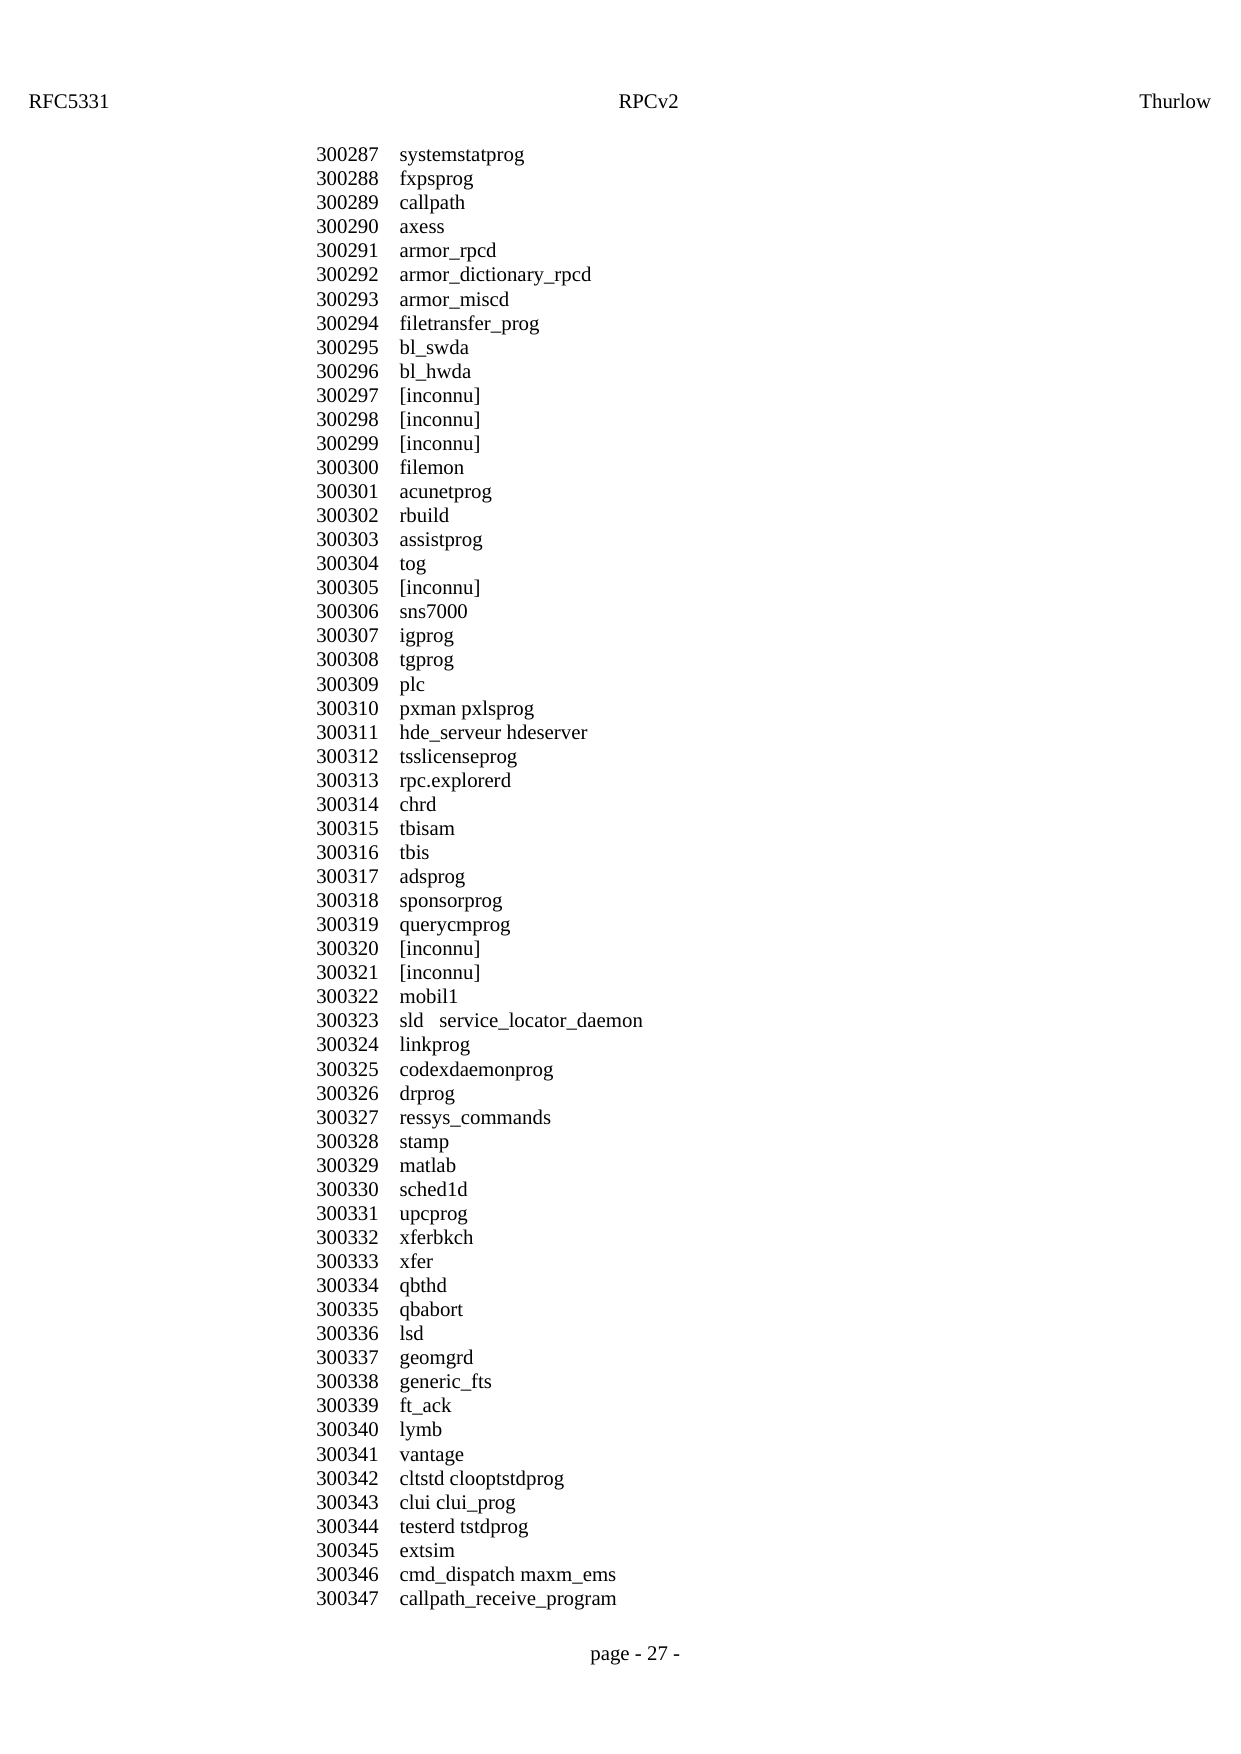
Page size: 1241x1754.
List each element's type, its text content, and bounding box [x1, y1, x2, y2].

text 300311 hde_serveur hdeserver [118, 719, 1152, 744]
text 300335 qbabort [118, 1297, 1152, 1321]
text 300298 [inconnu] [118, 407, 1152, 431]
text 300317 adsprog [118, 864, 1152, 888]
text 300295 bl_swda [118, 334, 1152, 359]
text 300306 sns7000 [118, 599, 1152, 623]
text 300299 [inconnu] [118, 431, 1152, 455]
text 300302 rbuild [118, 503, 1152, 527]
text 300325 codexdaemonprog [118, 1056, 1152, 1081]
text 300321 [inconnu] [118, 960, 1152, 984]
text 300291 armor_rpcd [118, 238, 1152, 262]
text 300328 stamp [118, 1129, 1152, 1153]
text 300310 pxman pxlsprog [118, 696, 1152, 719]
text 300319 querycmprog [118, 912, 1152, 936]
text 300347 callpath_receive_program [118, 1586, 1152, 1610]
text 300342 cltstd clooptstdprog [118, 1466, 1152, 1489]
text 300323 sld service_locator_daemon [118, 1008, 1152, 1032]
text 300341 vantage [118, 1441, 1152, 1466]
text 300294 filetransfer_prog [118, 311, 1152, 334]
text 300343 clui clui_prog [118, 1489, 1152, 1514]
text 300313 rpc.explorerd [118, 768, 1152, 792]
text 300330 sched1d [118, 1177, 1152, 1201]
text 300315 tbisam [118, 816, 1152, 840]
text 300304 tog [118, 551, 1152, 575]
text 300338 generic_fts [118, 1369, 1152, 1393]
text 300316 tbis [118, 840, 1152, 864]
text 300337 geomgrd [118, 1345, 1152, 1369]
text 300322 mobil1 [118, 984, 1152, 1008]
text 300336 lsd [118, 1321, 1152, 1345]
text 300296 bl_hwda [118, 359, 1152, 383]
text 300326 drprog [118, 1081, 1152, 1104]
text 300329 matlab [118, 1153, 1152, 1177]
text 300320 [inconnu] [118, 936, 1152, 960]
text 300332 xferbkch [118, 1225, 1152, 1249]
text 300324 linkprog [118, 1032, 1152, 1056]
text 300308 tgprog [118, 647, 1152, 671]
text 300314 chrd [118, 792, 1152, 816]
text 300303 assistprog [118, 527, 1152, 551]
text 300344 testerd tstdprog [118, 1514, 1152, 1538]
text 300288 fxpsprog [118, 166, 1152, 190]
text 300346 cmd_dispatch maxm_ems [118, 1562, 1152, 1586]
text 300293 armor_miscd [118, 286, 1152, 311]
text 300327 ressys_commands [118, 1104, 1152, 1129]
text 300290 axess [118, 214, 1152, 238]
text 300289 callpath [118, 190, 1152, 214]
text 300312 tsslicenseprog [118, 744, 1152, 768]
text 300339 ft_ack [118, 1393, 1152, 1417]
text 300331 upcprog [118, 1201, 1152, 1225]
text 300345 extsim [118, 1538, 1152, 1562]
text 300300 filemon [118, 455, 1152, 479]
text 300340 lymb [118, 1417, 1152, 1441]
text 300318 sponsorprog [118, 888, 1152, 912]
text 300309 plc [118, 671, 1152, 696]
text 300307 igprog [118, 623, 1152, 647]
text 300305 [inconnu] [118, 575, 1152, 599]
text 300334 qbthd [118, 1273, 1152, 1297]
text 300287 systemstatprog [118, 142, 1152, 166]
text 300301 acunetprog [118, 479, 1152, 503]
text 300292 armor_dictionary_rpcd [118, 262, 1152, 286]
text 300297 [inconnu] [118, 383, 1152, 407]
text 300333 xfer [118, 1249, 1152, 1273]
